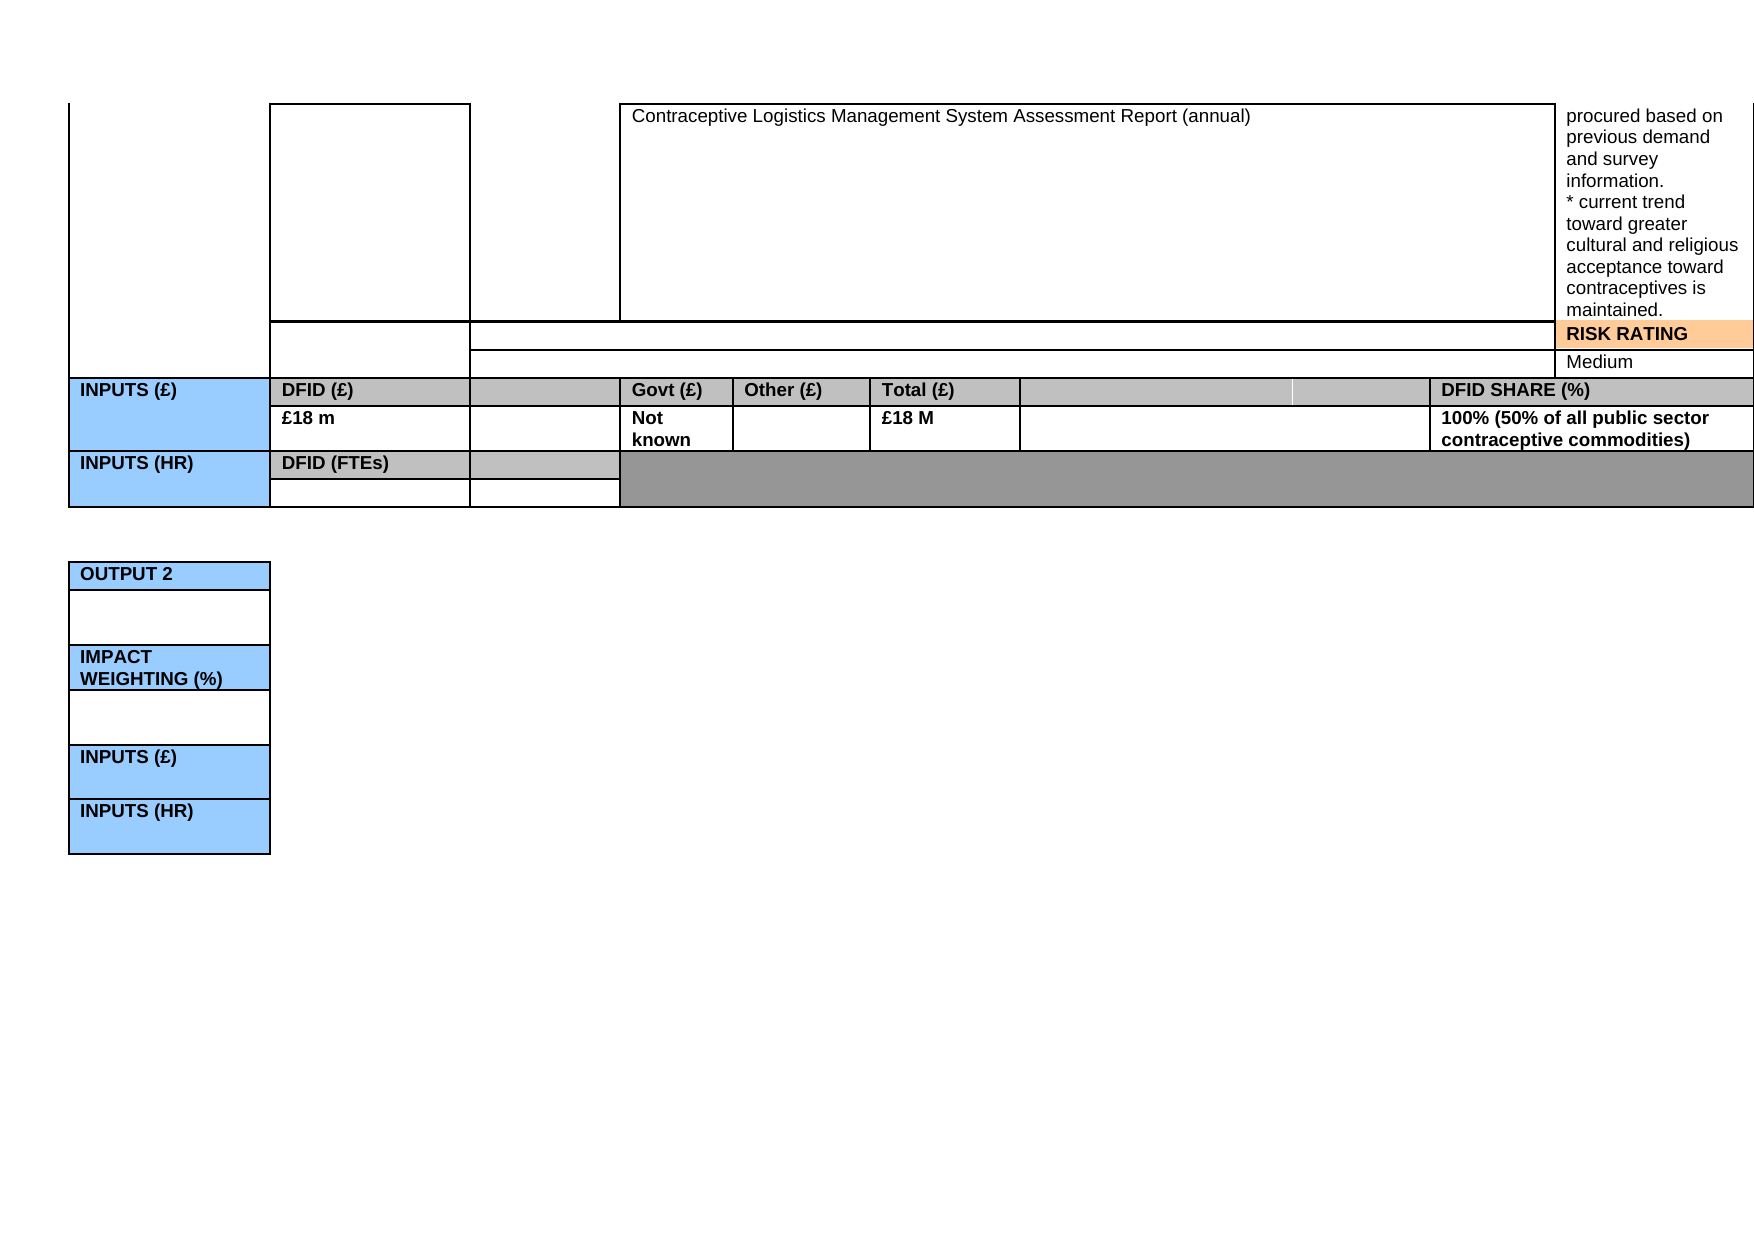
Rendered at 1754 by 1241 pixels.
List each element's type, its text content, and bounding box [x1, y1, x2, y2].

table_cell [733, 644, 870, 689]
table_cell [271, 349, 469, 377]
table_cell [870, 508, 1020, 533]
table_cell [1555, 798, 1754, 825]
table_cell [870, 853, 1020, 879]
table_cell [1020, 853, 1158, 879]
table_cell [1555, 508, 1754, 533]
table_cell INPUTS (£) [70, 379, 269, 450]
table_cell DFID (£) [271, 379, 469, 405]
table_cell [620, 351, 1554, 377]
table_cell [471, 323, 620, 348]
table_cell [621, 452, 1753, 506]
table_cell [1020, 589, 1158, 616]
table_cell INPUTS (HR) [70, 452, 269, 506]
table_cell [271, 798, 470, 825]
table_cell [870, 616, 1020, 644]
table_cell [471, 480, 619, 506]
table_cell [69, 533, 270, 561]
table_cell [271, 744, 470, 770]
table_cell [733, 589, 870, 616]
table_cell [1293, 770, 1430, 798]
table_cell procured based on previous demand and survey information. * current trend toward greater cultural and religious acceptance toward contraceptives is maintained. [1556, 103, 1753, 320]
table_cell [270, 533, 470, 561]
table_cell [733, 616, 870, 644]
table_cell [470, 644, 620, 689]
table_cell [1293, 644, 1430, 689]
table_cell [1430, 825, 1555, 853]
table_cell [1020, 323, 1158, 348]
table_cell [470, 616, 620, 644]
table_cell [1555, 616, 1754, 644]
table_cell Other (£) [734, 379, 869, 405]
table_cell Govt (£) [621, 379, 732, 405]
table_cell [271, 825, 470, 853]
table_cell [1293, 689, 1430, 715]
table_cell [1555, 644, 1754, 689]
table_cell [270, 853, 470, 879]
table_cell [1158, 561, 1292, 589]
table_cell [1158, 323, 1292, 348]
table_cell Not known [621, 407, 732, 450]
table_cell [1555, 589, 1754, 616]
table_cell [1020, 715, 1158, 743]
table_cell [870, 715, 1020, 743]
table_cell [1020, 561, 1158, 589]
table_cell [620, 715, 733, 743]
table_cell [270, 508, 470, 533]
table_cell [471, 103, 619, 320]
table_cell [1430, 589, 1555, 616]
table_cell [620, 689, 733, 715]
table_cell [470, 825, 620, 853]
table_cell [870, 589, 1020, 616]
table_cell [1158, 825, 1292, 853]
table_cell [1430, 715, 1555, 743]
table_cell [1430, 616, 1555, 644]
table_cell 100% (50% of all public sector contraceptive commodities) [1431, 407, 1753, 450]
table_cell [70, 103, 269, 320]
table_cell [1158, 407, 1292, 450]
table_cell [1555, 561, 1754, 589]
table_cell [1020, 744, 1158, 770]
table_cell [470, 853, 620, 879]
table_cell [1555, 689, 1754, 715]
table_cell [1021, 407, 1158, 450]
table_cell [470, 589, 620, 616]
table_cell [271, 480, 469, 506]
table_cell [1020, 508, 1158, 533]
table_cell [620, 853, 733, 879]
table_cell [271, 323, 469, 348]
table_cell [1293, 508, 1430, 533]
table_cell INPUTS (£) [70, 746, 269, 798]
table_cell [870, 770, 1020, 798]
table_cell [470, 689, 620, 715]
table_cell [620, 825, 733, 853]
table_cell Medium [1556, 351, 1753, 377]
table_cell [70, 616, 269, 644]
table_cell [1430, 508, 1555, 533]
table_cell [620, 589, 733, 616]
table_cell [1430, 770, 1555, 798]
table_cell [734, 407, 869, 450]
table_cell [620, 533, 733, 561]
table_cell [1293, 533, 1430, 561]
table_cell [733, 770, 870, 798]
table_cell [470, 561, 620, 589]
table_cell [271, 715, 470, 743]
table_cell [1555, 715, 1754, 743]
table_cell [1020, 533, 1158, 561]
table_cell [1158, 744, 1292, 770]
table_cell [1293, 825, 1430, 853]
table_cell [1430, 689, 1555, 715]
table_cell [471, 407, 619, 450]
table_cell [870, 689, 1020, 715]
table_cell [1020, 825, 1158, 853]
table_cell [870, 644, 1020, 689]
table_cell [620, 323, 733, 348]
table_cell [1158, 853, 1292, 879]
table_cell [1158, 533, 1292, 561]
table_cell [1158, 589, 1292, 616]
table_cell [1021, 379, 1158, 405]
table_cell [69, 855, 270, 879]
table_cell [620, 798, 733, 825]
table_cell [1555, 825, 1754, 853]
table_cell [1158, 798, 1292, 825]
table_cell [1020, 770, 1158, 798]
table_cell [870, 561, 1020, 589]
table_cell [1158, 616, 1292, 644]
table_cell [1430, 744, 1555, 770]
table_cell IMPACT WEIGHTING (%) [70, 646, 269, 689]
table_cell [1020, 616, 1158, 644]
table_cell [733, 533, 870, 561]
table_cell OUTPUT 2 [70, 563, 269, 589]
table_cell [1293, 744, 1430, 770]
table_cell [70, 591, 269, 616]
table_cell [1293, 379, 1429, 405]
table_cell [271, 589, 470, 616]
table_cell [271, 644, 470, 689]
table_cell [70, 349, 269, 377]
table_cell [470, 508, 620, 533]
table_cell [733, 508, 870, 533]
table_cell [733, 853, 870, 879]
table_cell [870, 323, 1020, 348]
table_cell [1430, 798, 1555, 825]
table_cell [620, 508, 733, 533]
table_cell [69, 508, 270, 533]
table_cell [870, 798, 1020, 825]
table_cell [870, 744, 1020, 770]
table_cell [1555, 770, 1754, 798]
table_cell DFID (FTEs) [271, 452, 469, 478]
table_cell [1158, 770, 1292, 798]
table_cell [1555, 853, 1754, 879]
table_cell [271, 105, 469, 320]
table_cell [620, 744, 733, 770]
table_cell [1293, 798, 1430, 825]
table_cell INPUTS (HR) [70, 800, 269, 853]
table_cell [1293, 561, 1430, 589]
table_cell [470, 715, 620, 743]
table_cell [620, 616, 733, 644]
table_cell [620, 644, 733, 689]
table_cell [733, 798, 870, 825]
table_cell [470, 770, 620, 798]
table_cell £18 M [871, 407, 1019, 450]
table_cell [470, 744, 620, 770]
table_cell [1430, 853, 1555, 879]
table_cell [620, 561, 733, 589]
table_cell Contraceptive Logistics Management System Assessment Report (annual) [621, 105, 1554, 320]
table_cell [271, 689, 470, 715]
table_cell DFID SHARE (%) [1431, 379, 1753, 405]
table_cell [1430, 533, 1555, 561]
table_cell [1293, 616, 1430, 644]
table_cell [70, 320, 269, 348]
table_cell [1158, 508, 1292, 533]
table_cell [1158, 689, 1292, 715]
table_cell [870, 533, 1020, 561]
table_cell [1158, 379, 1292, 405]
table_cell [733, 744, 870, 770]
table_cell [870, 825, 1020, 853]
table_cell [620, 770, 733, 798]
table_cell [471, 379, 619, 405]
table_cell [1293, 589, 1430, 616]
table_cell [470, 533, 620, 561]
table_cell [733, 689, 870, 715]
table_cell [271, 561, 470, 589]
table_cell [1555, 744, 1754, 770]
table_cell [1293, 407, 1429, 450]
table_cell [70, 691, 269, 715]
table_cell [1293, 715, 1430, 743]
table_cell [1293, 323, 1430, 348]
table_cell [1430, 561, 1555, 589]
table_cell [733, 825, 870, 853]
table_cell [1430, 323, 1554, 348]
table_cell [471, 452, 619, 478]
table_cell [471, 351, 620, 377]
table_cell [733, 323, 870, 348]
table_cell £18 m [271, 407, 469, 450]
table_cell [733, 715, 870, 743]
table_cell [1430, 644, 1555, 689]
table_cell [271, 616, 470, 644]
table_cell [1293, 853, 1430, 879]
table_cell [1555, 533, 1754, 561]
table_cell [470, 798, 620, 825]
table_cell [1020, 644, 1158, 689]
table_cell RISK RATING [1556, 320, 1753, 348]
table_cell [1158, 644, 1292, 689]
table_cell [1020, 689, 1158, 715]
table_cell [70, 715, 269, 743]
table_cell [1020, 798, 1158, 825]
table_cell Total (£) [871, 379, 1019, 405]
table_cell [733, 561, 870, 589]
table_cell [1158, 715, 1292, 743]
table_cell [271, 770, 470, 798]
